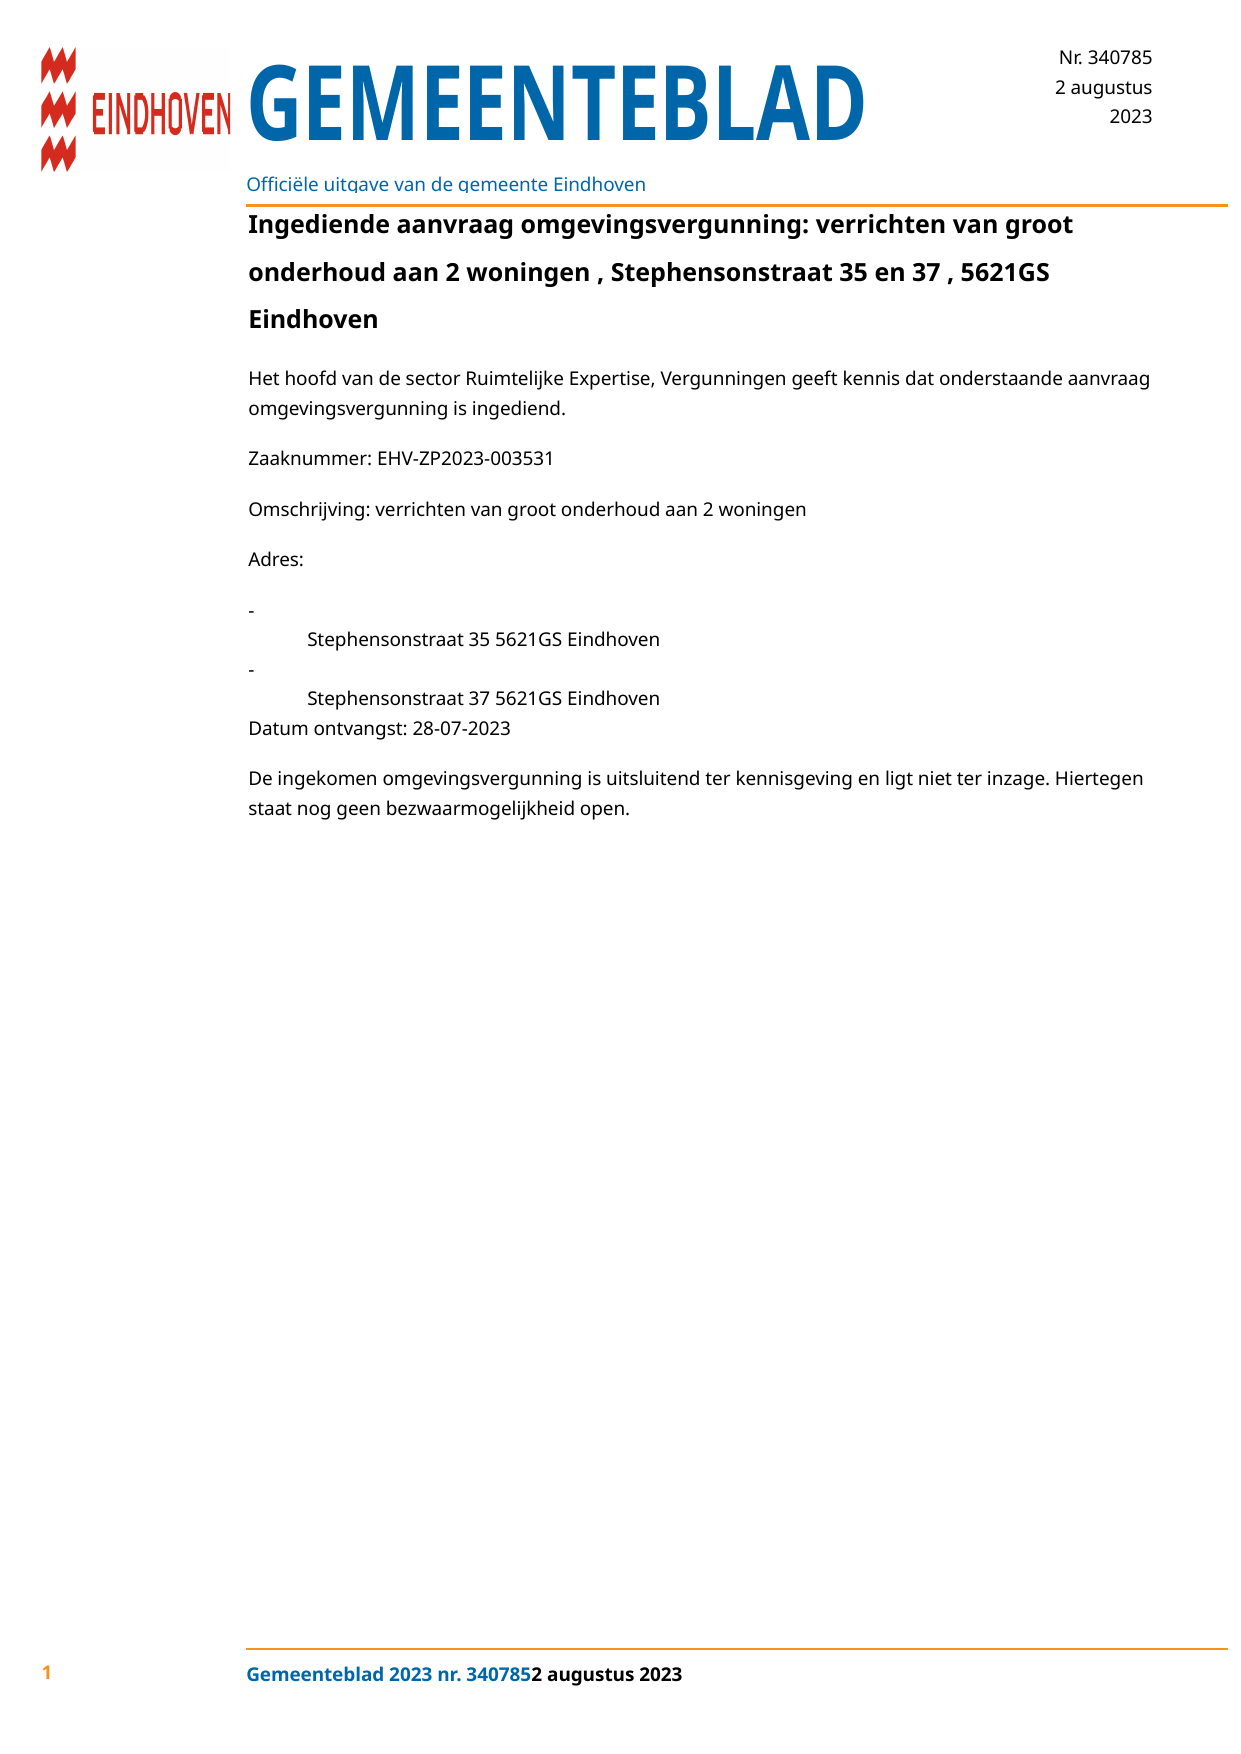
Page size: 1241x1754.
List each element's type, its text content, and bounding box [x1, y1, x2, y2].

list Stephensonstraat 37 5621GS Eindhoven [248, 686, 1152, 711]
text Datum ontvangst: 28-07-2023 [248, 715, 1152, 741]
text Ingediende aanvraag omgevingsvergunning: verrichten van groot onderhoud aan 2 woningen , Stephensonstraat 35 en 37 , 5621GS Eindhoven [248, 207, 1152, 336]
text Het hoofd van de sector Ruimtelijke Expertise, Vergunningen geeft kennis dat onderstaande aanvraag omgevingsvergunning is ingediend. [248, 366, 1152, 421]
text Zaaknummer: EHV-ZP2023-003531 [248, 446, 1152, 471]
text De ingekomen omgevingsvergunning is uitsluitend ter kennisgeving en ligt niet ter inzage. Hiertegen staat nog geen bezwaarmogelijkheid open. [248, 766, 1152, 821]
list Stephensonstraat 35 5621GS Eindhoven [248, 626, 1152, 652]
text Adres: [248, 546, 1152, 572]
picture [41, 47, 231, 172]
text Omschrijving: verrichten van groot onderhoud aan 2 woningen [248, 496, 1152, 522]
